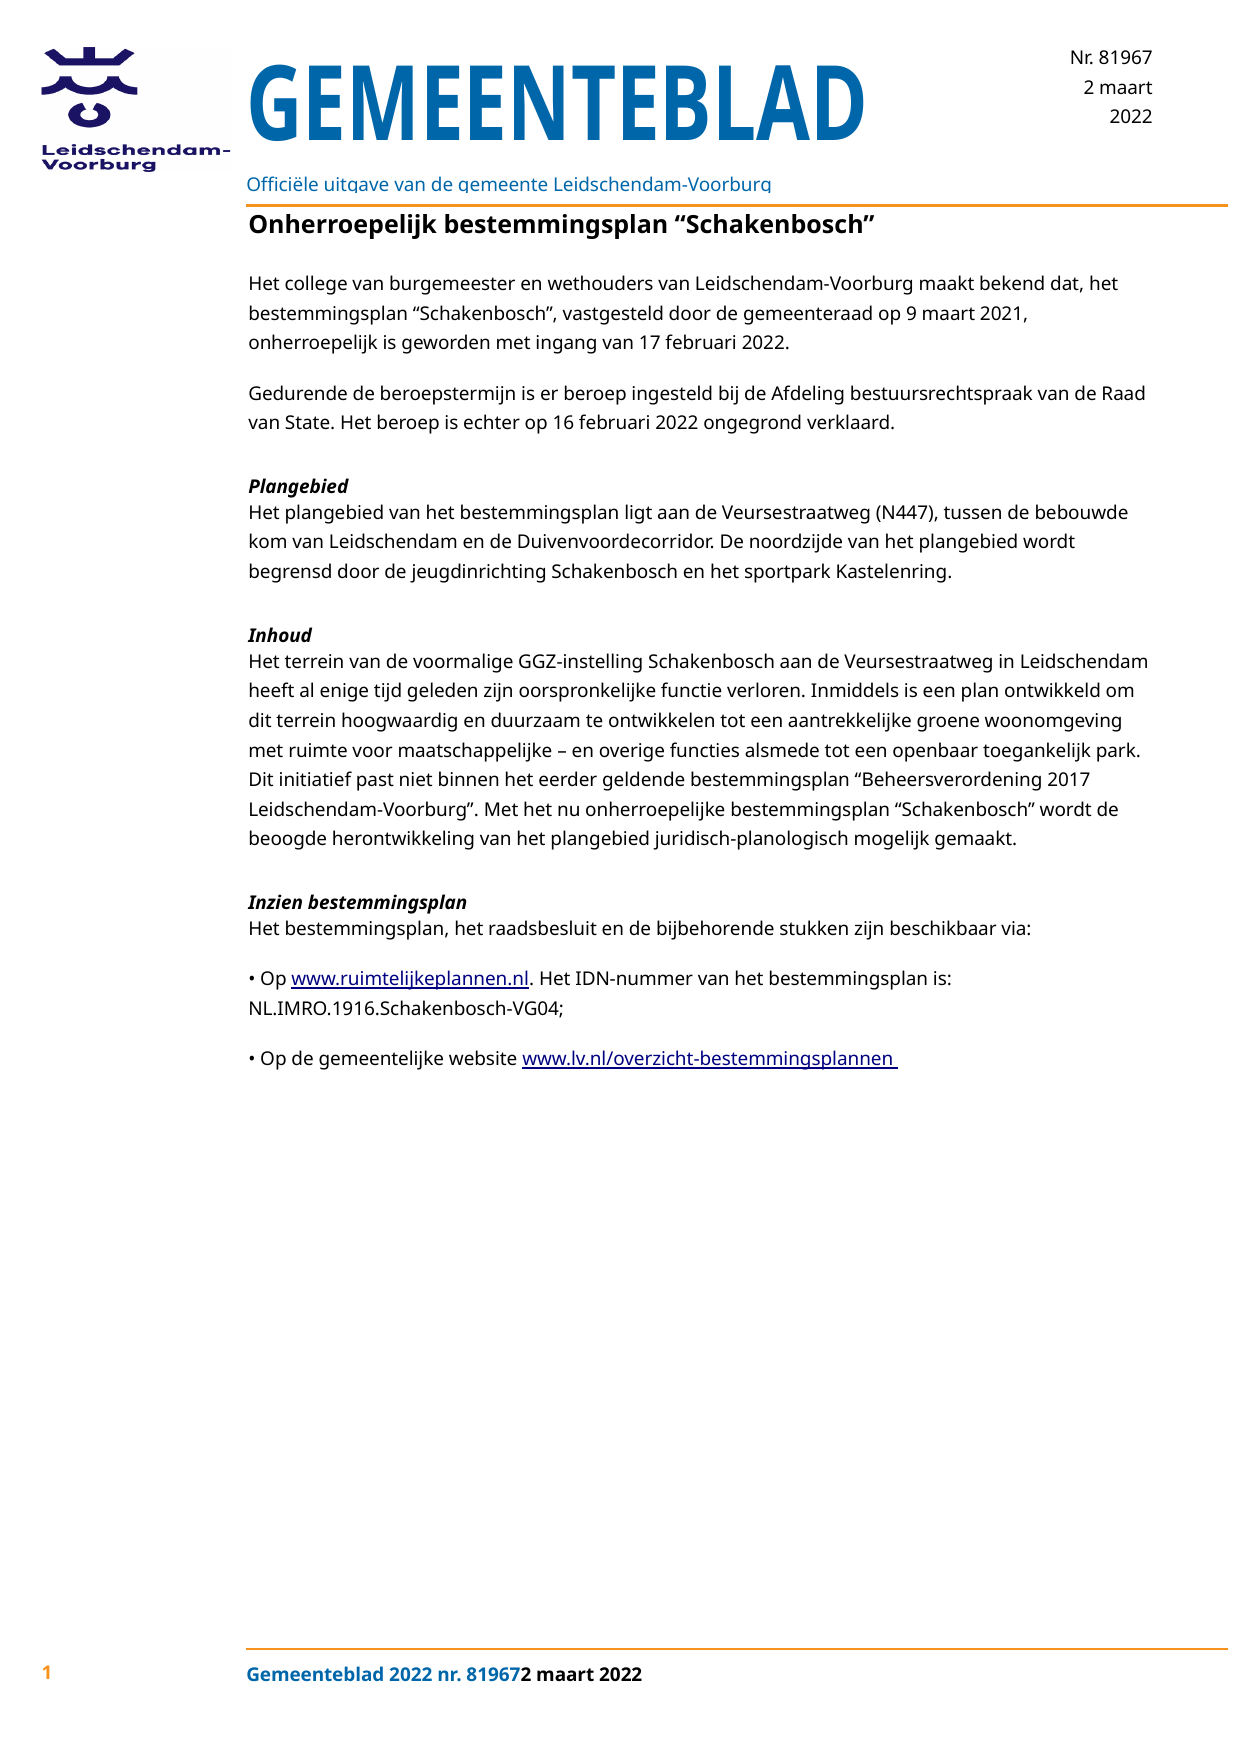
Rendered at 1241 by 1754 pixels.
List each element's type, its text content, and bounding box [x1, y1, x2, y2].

text Plangebied [248, 473, 1152, 499]
text Inzien bestemmingsplan [248, 889, 1152, 915]
text Het terrein van de voormalige GGZ-instelling Schakenbosch aan de Veursestraatweg in Leidschendam heeft al enige tijd geleden zijn oorspronkelijke functie verloren. Inmiddels is een plan ontwikkeld om dit terrein hoogwaardig en duurzaam te ontwikkelen tot een aantrekkelijke groene woonomgeving met ruimte voor maatschappelijke – en overige functies alsmede tot een openbaar toegankelijk park. Dit initiatief past niet binnen het eerder geldende bestemmingsplan “Beheersverordening 2017 Leidschendam-Voorburg”. Met het nu onherroepelijke bestemmingsplan “Schakenbosch” wordt de beoogde herontwikkeling van het plangebied juridisch-planologisch mogelijk gemaakt. [248, 648, 1152, 851]
text Onherroepelijk bestemmingsplan “Schakenbosch” [248, 207, 1152, 241]
picture [41, 47, 231, 172]
text • Op de gemeentelijke website www.lv.nl/overzicht-bestemmingsplannen [248, 1046, 1152, 1071]
text Het bestemmingsplan, het raadsbesluit en de bijbehorende stukken zijn beschikbaar via: [248, 915, 1152, 941]
text Gedurende de beroepstermijn is er beroep ingesteld bij de Afdeling bestuursrechtspraak van de Raad van State. Het beroep is echter op 16 februari 2022 ongegrond verklaard. [248, 380, 1152, 435]
text Het college van burgemeester en wethouders van Leidschendam-Voorburg maakt bekend dat, het bestemmingsplan “Schakenbosch”, vastgesteld door de gemeenteraad op 9 maart 2021, onherroepelijk is geworden met ingang van 17 februari 2022. [248, 270, 1152, 355]
text Inhoud [248, 622, 1152, 648]
text Het plangebied van het bestemmingsplan ligt aan de Veursestraatweg (N447), tussen de bebouwde kom van Leidschendam en de Duivenvoordecorridor. De noordzijde van het plangebied wordt begrensd door de jeugdinrichting Schakenbosch en het sportpark Kastelenring. [248, 499, 1152, 584]
text • Op www.ruimtelijkeplannen.nl. Het IDN-nummer van het bestemmingsplan is: NL.IMRO.1916.Schakenbosch-VG04; [248, 966, 1152, 1021]
